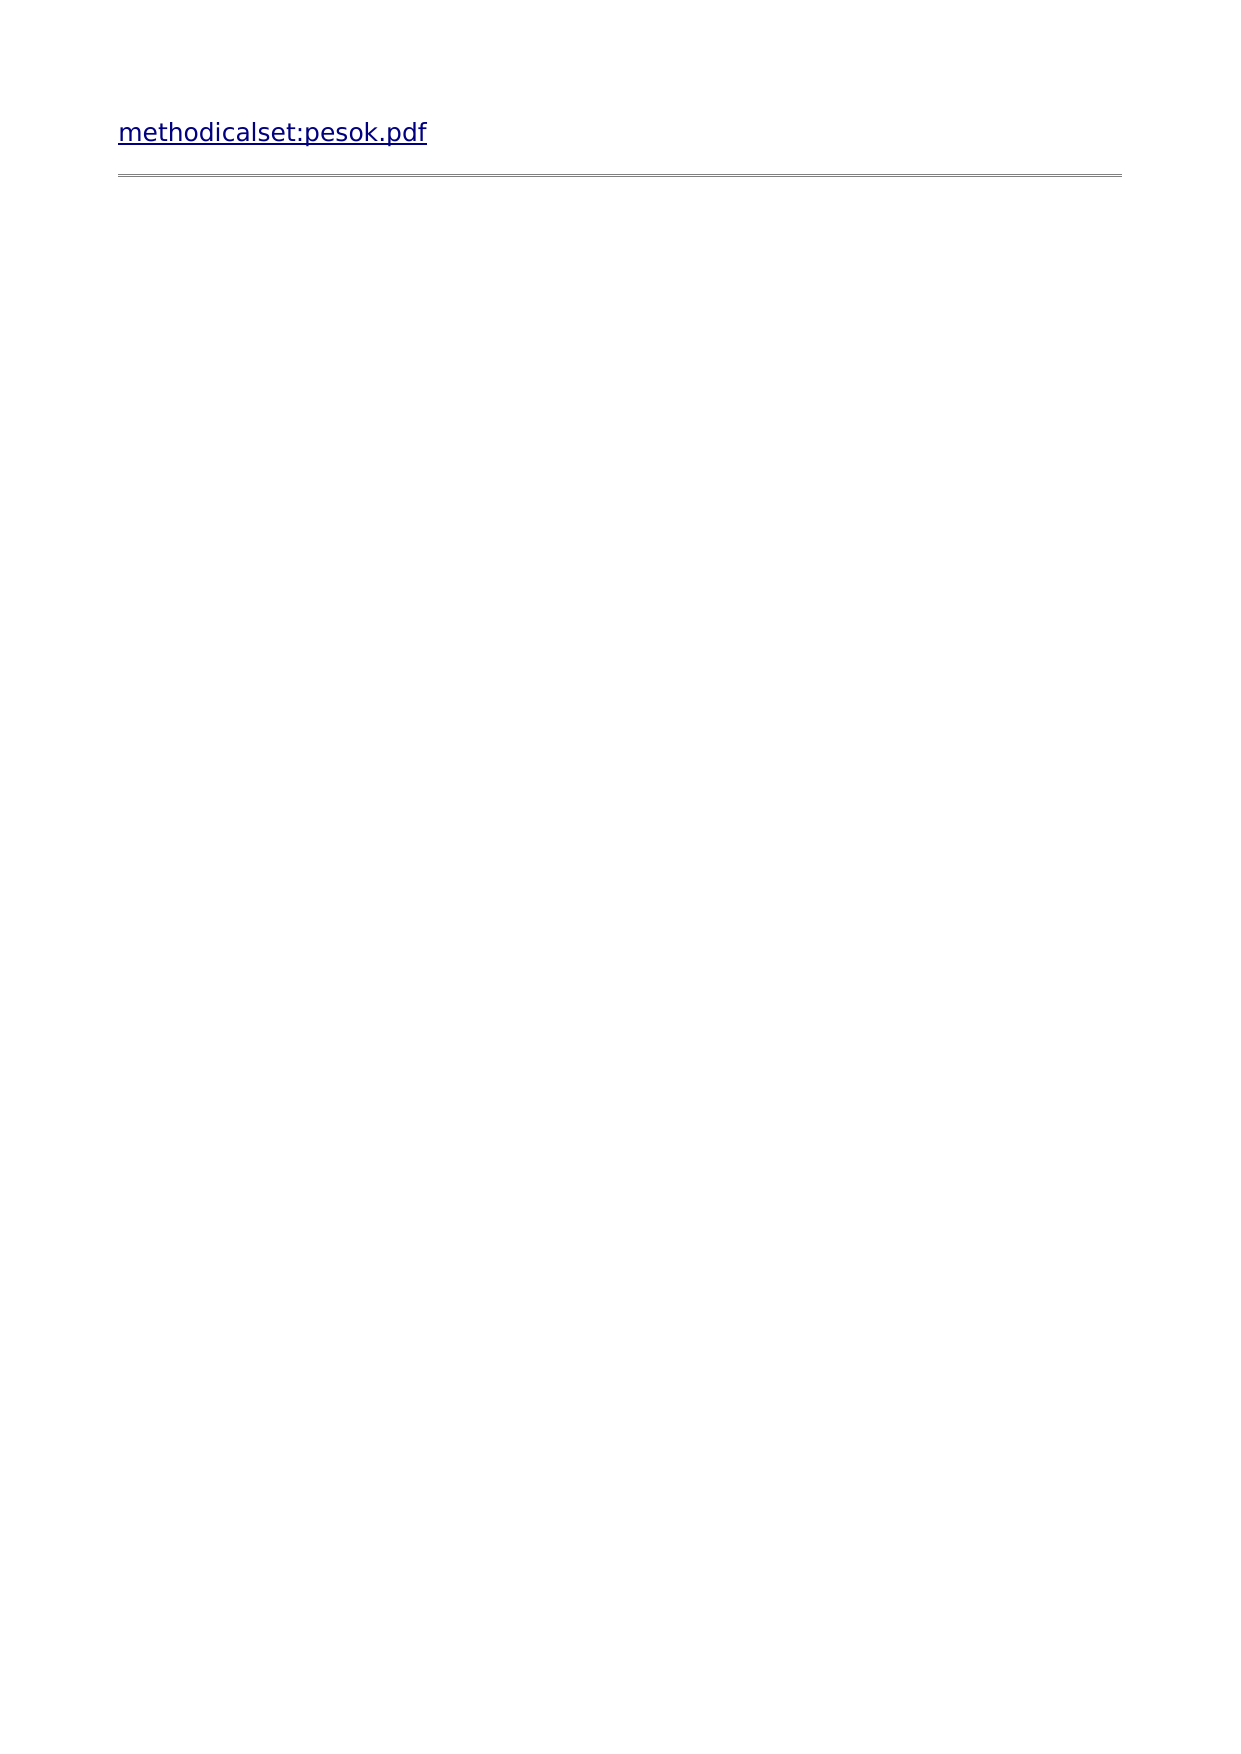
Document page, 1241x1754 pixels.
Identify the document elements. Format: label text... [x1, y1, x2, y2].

text methodicalset:pesok.pdf [118, 118, 1122, 147]
